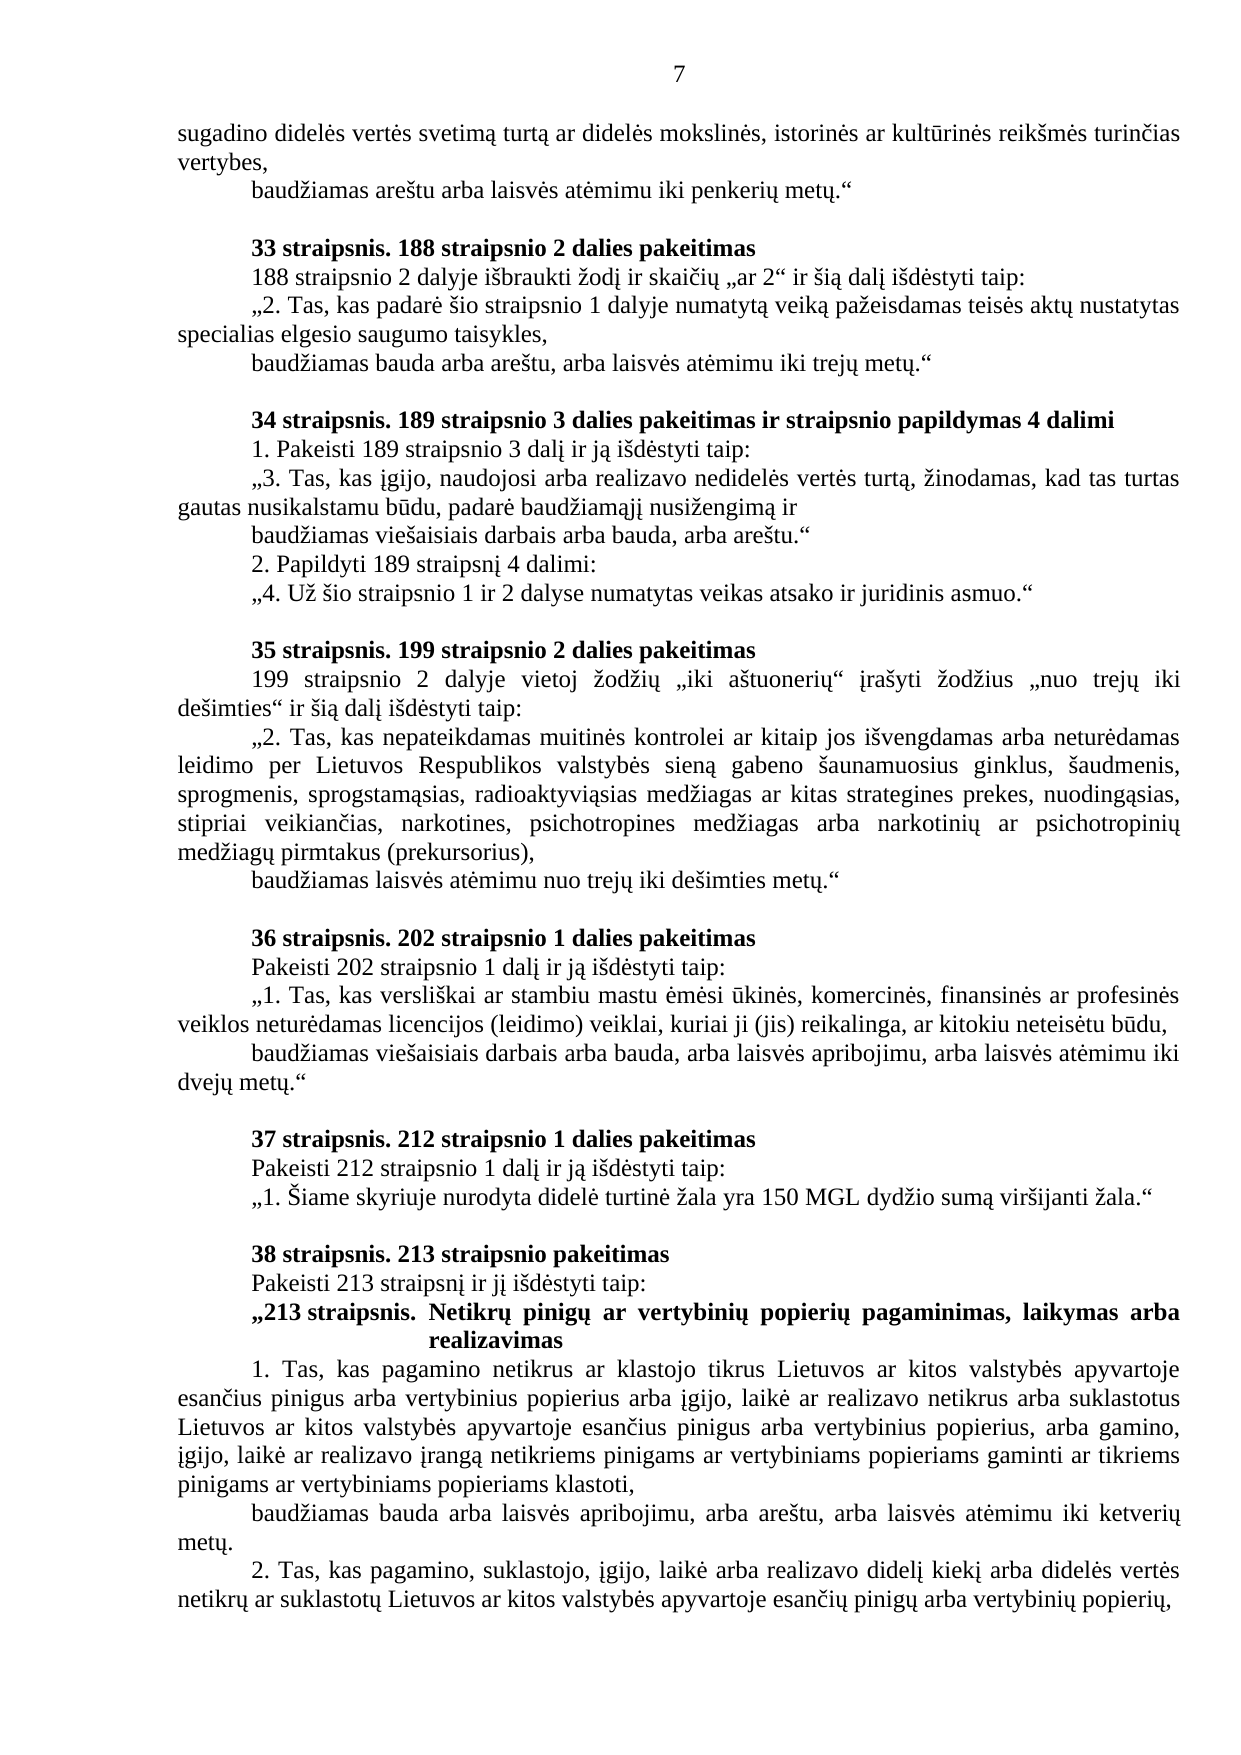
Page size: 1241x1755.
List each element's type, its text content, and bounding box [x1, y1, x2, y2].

text „1. Tas, kas versliškai ar stambiu mastu ėmėsi ūkinės, komercinės, finansinės ar profesinės veiklos neturėdamas licencijos (leidimo) veiklai, kuriai ji (jis) reikalinga, ar kitokiu neteisėtu būdu, [177, 981, 1181, 1038]
text baudžiamas viešaisiais darbais arba bauda, arba areštu.“ [177, 521, 1181, 549]
text 1. Tas, kas pagamino netikrus ar klastojo tikrus Lietuvos ar kitos valstybės apyvartoje esančius pinigus arba vertybinius popierius arba įgijo, laikė ar realizavo netikrus arba suklastotus Lietuvos ar kitos valstybės apyvartoje esančius pinigus arba vertybinius popierius, arba gamino, įgijo, laikė ar realizavo įrangą netikriems pinigams ar vertybiniams popieriams gaminti ar tikriems pinigams ar vertybiniams popieriams klastoti, [177, 1354, 1181, 1498]
text „2. Tas, kas nepateikdamas muitinės kontrolei ar kitaip jos išvengdamas arba neturėdamas leidimo per Lietuvos Respublikos valstybės sieną gabeno šaunamuosius ginklus, šaudmenis, sprogmenis, sprogstamąsias, radioaktyviąsias medžiagas ar kitas strategines prekes, nuodingąsias, stipriai veikiančias, narkotines, psichotropines medžiagas arba narkotinių ar psichotropinių medžiagų pirmtakus (prekursorius), [177, 722, 1181, 866]
text baudžiamas viešaisiais darbais arba bauda, arba laisvės apribojimu, arba laisvės atėmimu iki dvejų metų.“ [177, 1038, 1181, 1096]
text baudžiamas bauda arba laisvės apribojimu, arba areštu, arba laisvės atėmimu iki ketverių metų. [177, 1498, 1181, 1556]
text 188 straipsnio 2 dalyje išbraukti žodį ir skaičių „ar 2“ ir šią dalį išdėstyti taip: [177, 262, 1181, 291]
text 38 straipsnis. 213 straipsnio pakeitimas [177, 1239, 1181, 1268]
text baudžiamas laisvės atėmimu nuo trejų iki dešimties metų.“ [177, 866, 1181, 894]
text Pakeisti 212 straipsnio 1 dalį ir ją išdėstyti taip: [177, 1153, 1181, 1182]
text 33 straipsnis. 188 straipsnio 2 dalies pakeitimas [177, 233, 1181, 262]
text 199 straipsnio 2 dalyje vietoj žodžių „iki aštuonerių“ įrašyti žodžius „nuo trejų iki dešimties“ ir šią dalį išdėstyti taip: [177, 664, 1181, 722]
text Pakeisti 202 straipsnio 1 dalį ir ją išdėstyti taip: [177, 952, 1181, 981]
text „4. Už šio straipsnio 1 ir 2 dalyse numatytas veikas atsako ir juridinis asmuo.“ [177, 578, 1181, 607]
text „2. Tas, kas padarė šio straipsnio 1 dalyje numatytą veiką pažeisdamas teisės aktų nustatytas specialias elgesio saugumo taisykles, [177, 291, 1181, 348]
text 2. Tas, kas pagamino, suklastojo, įgijo, laikė arba realizavo didelį kiekį arba didelės vertės netikrų ar suklastotų Lietuvos ar kitos valstybės apyvartoje esančių pinigų arba vertybinių popierių, [177, 1556, 1181, 1613]
text 37 straipsnis. 212 straipsnio 1 dalies pakeitimas [177, 1124, 1181, 1153]
text „1. Šiame skyriuje nurodyta didelė turtinė žala yra 150 MGL dydžio sumą viršijanti žala.“ [177, 1182, 1181, 1211]
text 35 straipsnis. 199 straipsnio 2 dalies pakeitimas [177, 636, 1181, 664]
text 36 straipsnis. 202 straipsnio 1 dalies pakeitimas [177, 923, 1181, 952]
text baudžiamas areštu arba laisvės atėmimu iki penkerių metų.“ [177, 176, 1181, 204]
text Pakeisti 213 straipsnį ir jį išdėstyti taip: [177, 1268, 1181, 1297]
text sugadino didelės vertės svetimą turtą ar didelės mokslinės, istorinės ar kultūrinės reikšmės turinčias vertybes, [177, 118, 1181, 176]
text 34 straipsnis. 189 straipsnio 3 dalies pakeitimas ir straipsnio papildymas 4 dalimi [177, 406, 1181, 434]
text 2. Papildyti 189 straipsnį 4 dalimi: [177, 549, 1181, 578]
text baudžiamas bauda arba areštu, arba laisvės atėmimu iki trejų metų.“ [177, 348, 1181, 377]
text 1. Pakeisti 189 straipsnio 3 dalį ir ją išdėstyti taip: [177, 434, 1181, 463]
text „213 straipsnis. Netikrų pinigų ar vertybinių popierių pagaminimas, laikymas arba realizavimas [251, 1297, 1181, 1354]
text „3. Tas, kas įgijo, naudojosi arba realizavo nedidelės vertės turtą, žinodamas, kad tas turtas gautas nusikalstamu būdu, padarė baudžiamąjį nusižengimą ir [177, 463, 1181, 521]
